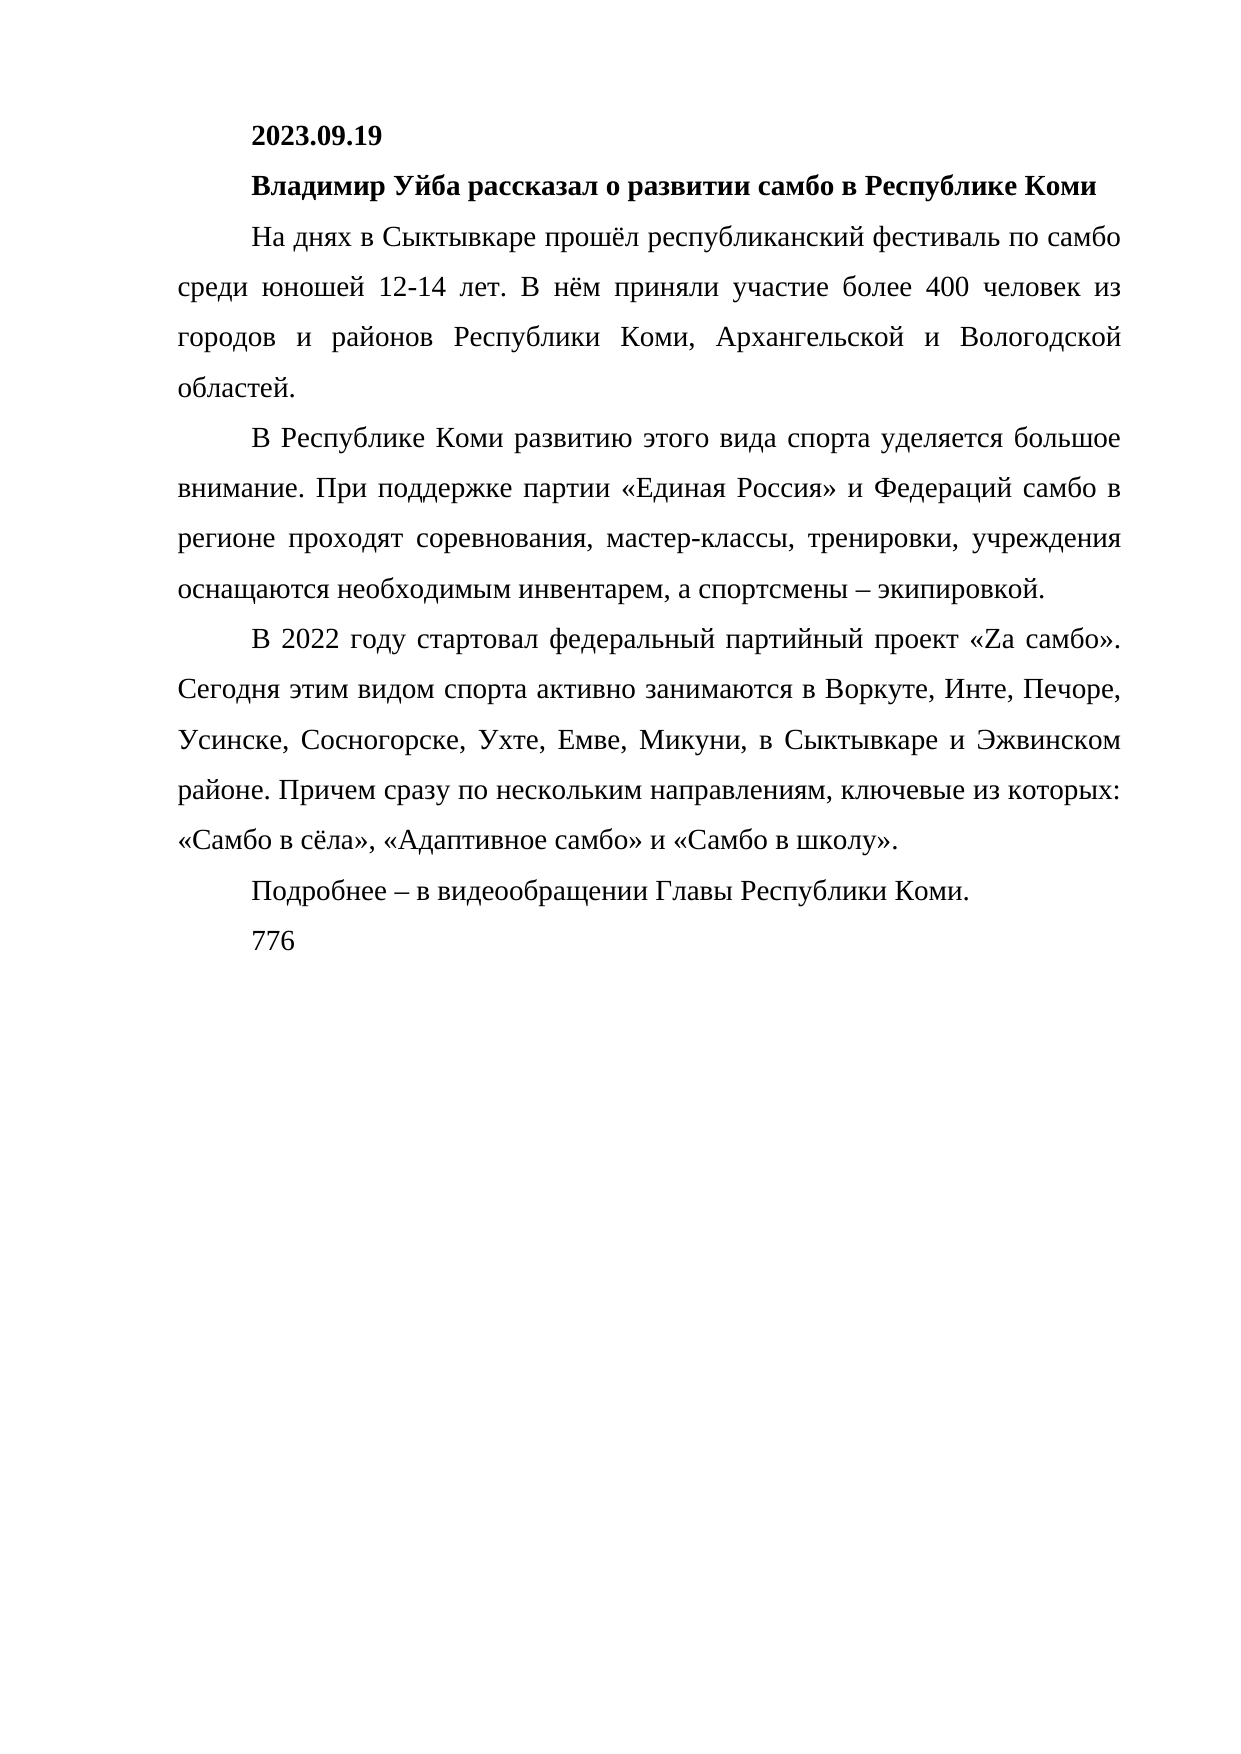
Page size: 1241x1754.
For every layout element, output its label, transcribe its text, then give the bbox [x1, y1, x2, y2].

subtitle Владимир Уйба рассказал о развитии самбо в Республике Коми [177, 168, 1122, 202]
text Подробнее – в видеообращении Главы Республики Коми. [177, 873, 1122, 906]
subtitle 2023.09.19 [177, 118, 1122, 152]
text 776 [177, 923, 1122, 957]
text В 2022 году стартовал федеральный партийный проект «Zа самбо». Сегодня этим видом спорта активно занимаются в Воркуте, Инте, Печоре, Усинске, Сосногорске, Ухте, Емве, Микуни, в Сыктывкаре и Эжвинском районе. Причем сразу по нескольким направлениям, ключевые из которых: «Самбо в сёла», «Адаптивное самбо» и «Самбо в школу». [177, 621, 1122, 856]
text На днях в Сыктывкаре прошёл республиканский фестиваль по самбо среди юношей 12-14 лет. В нём приняли участие более 400 человек из городов и районов Республики Коми, Архангельской и Вологодской областей. [177, 219, 1122, 403]
text В Республике Коми развитию этого вида спорта уделяется большое внимание. При поддержке партии «Единая Россия» и Федераций самбо в регионе проходят соревнования, мастер-классы, тренировки, учреждения оснащаются необходимым инвентарем, а спортсмены – экипировкой. [177, 420, 1122, 604]
